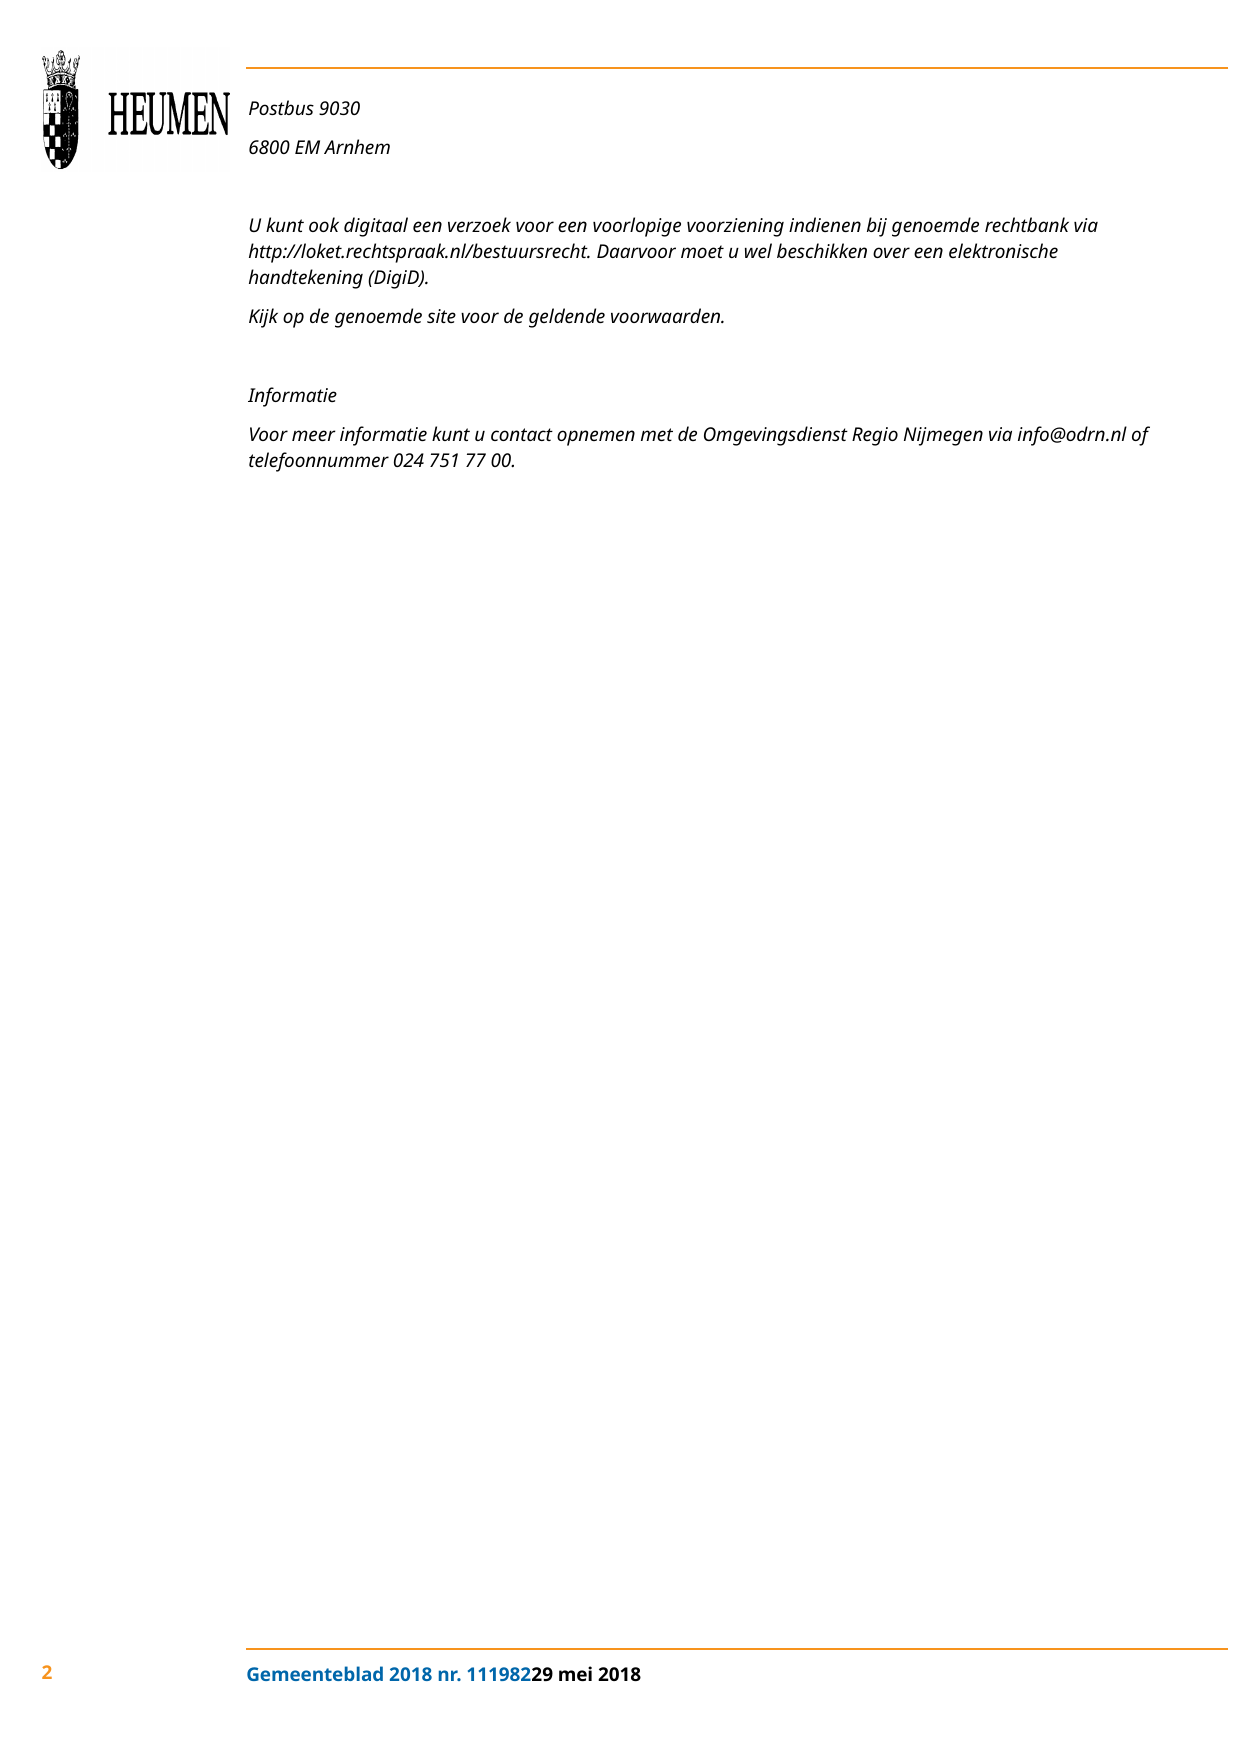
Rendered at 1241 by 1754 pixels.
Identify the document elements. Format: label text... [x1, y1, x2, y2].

text Voor meer informatie kunt u contact opnemen met de Omgevingsdienst Regio Nijmegen via info@odrn.nl of telefoonnummer 024 751 77 00. [248, 421, 1152, 473]
text Informatie [248, 382, 1152, 408]
text 6800 EM Arnhem [248, 134, 1152, 160]
text Postbus 9030 [248, 95, 1152, 121]
text Kijk op de genoemde site voor de geldende voorwaarden. [248, 303, 1152, 329]
picture [41, 47, 231, 172]
text U kunt ook digitaal een verzoek voor een voorlopige voorziening indienen bij genoemde rechtbank via http://loket.rechtspraak.nl/bestuursrecht. Daarvoor moet u wel beschikken over een elektronische handtekening (DigiD). [248, 213, 1152, 290]
